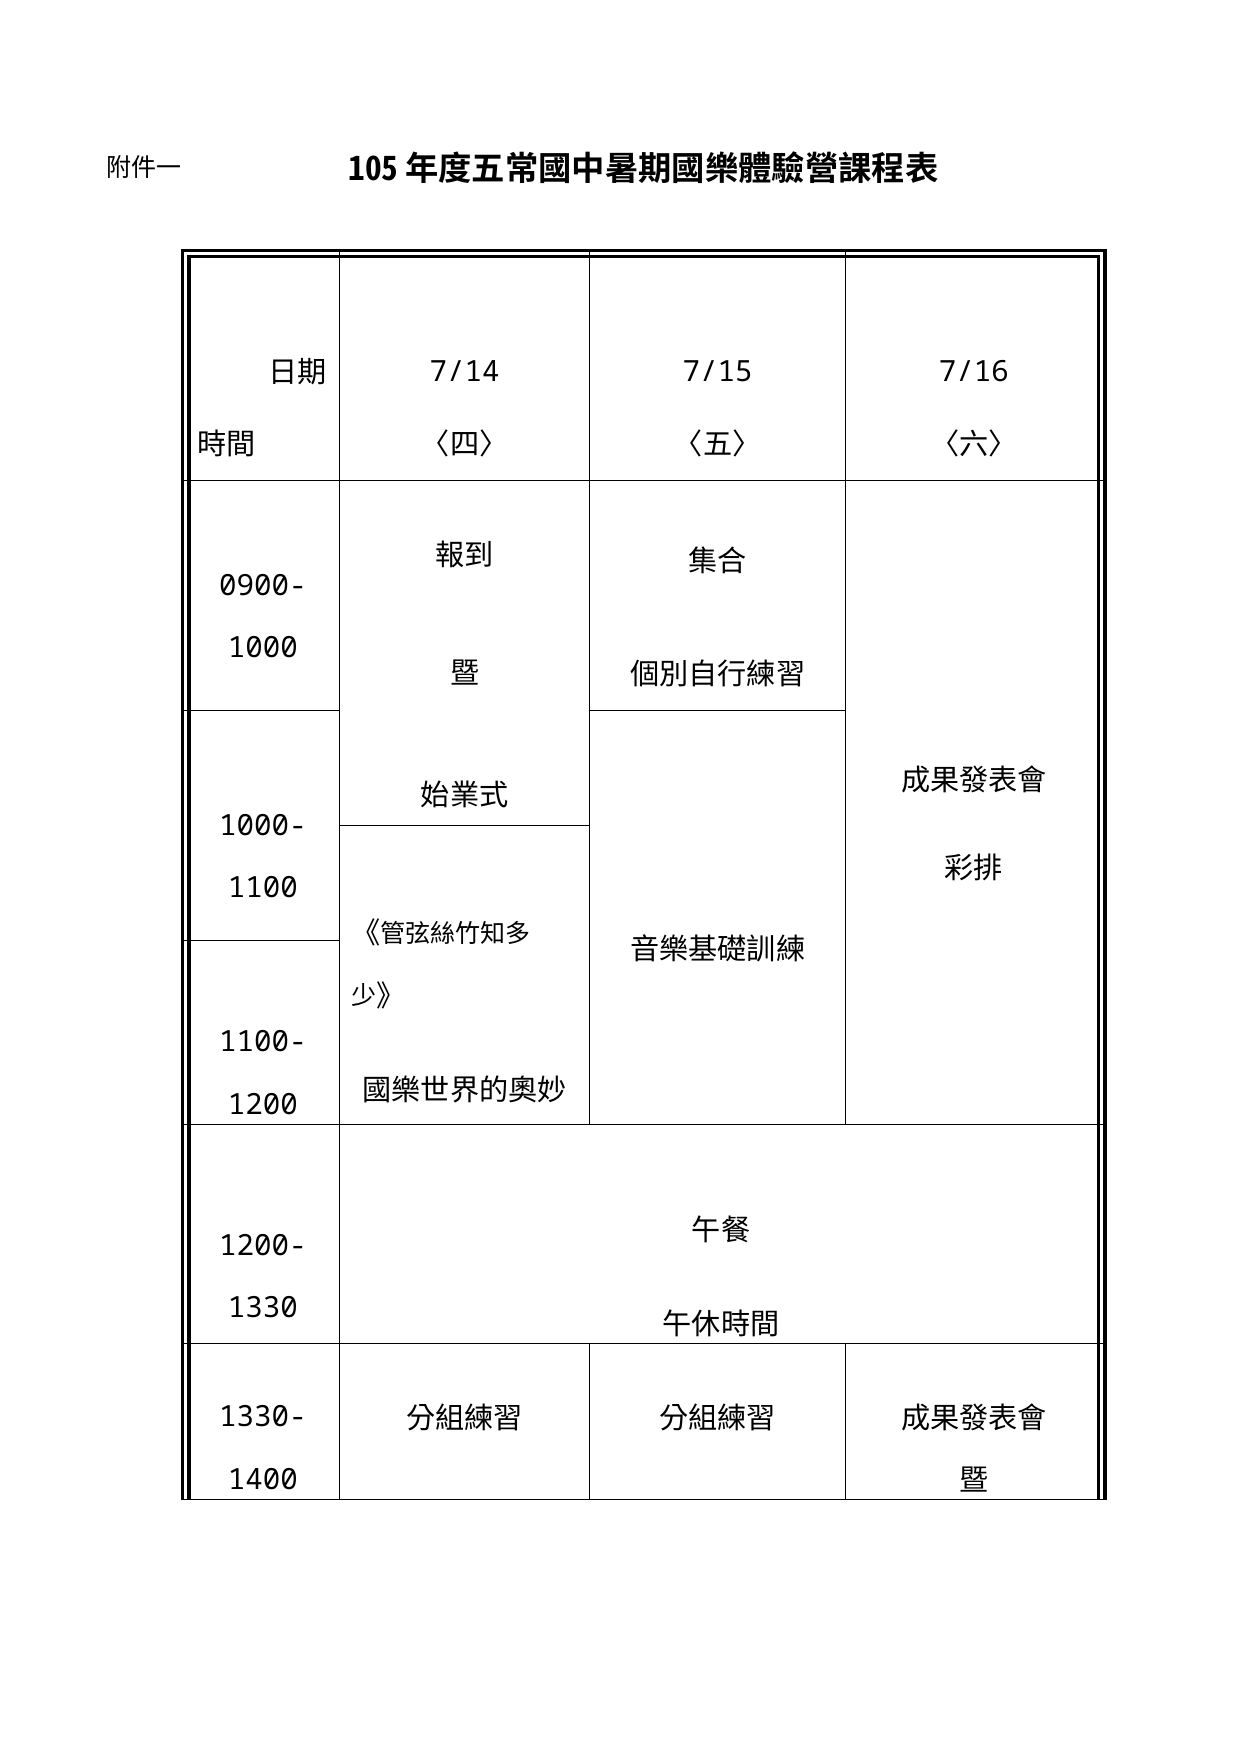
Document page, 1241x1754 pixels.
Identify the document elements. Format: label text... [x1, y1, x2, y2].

table_cell 音樂基礎訓練 [590, 711, 845, 1124]
table_cell 1330-1400 [191, 1344, 339, 1499]
table_cell 1200-1330 [191, 1125, 339, 1343]
table_header 7/16 〈六〉 [846, 252, 1102, 479]
table_cell 1000-1100 [191, 711, 339, 940]
table_header 日期 時間 [186, 252, 339, 479]
text 附件一 105年度五常國中暑期國樂體驗營課程表 [106, 124, 1181, 186]
table_cell 分組練習 [340, 1344, 589, 1499]
table_cell 成果發表會 彩排 [846, 481, 1097, 1124]
table_cell 集合 個別自行練習 [590, 481, 845, 710]
table_cell 1100-1200 [191, 941, 339, 1124]
table_cell 報到 暨 始業式 [340, 481, 589, 825]
table_cell 成果發表會 暨 [846, 1344, 1097, 1499]
table_header 7/14 〈四〉 [340, 258, 589, 479]
table_cell 午餐 午休時間 [340, 1125, 1097, 1343]
table_cell 0900-1000 [191, 481, 339, 710]
table_cell 分組練習 [590, 1344, 845, 1499]
table_header 7/15 〈五〉 [590, 258, 845, 479]
table_cell 《管弦絲竹知多少》 國樂世界的奧妙 [340, 826, 589, 1124]
